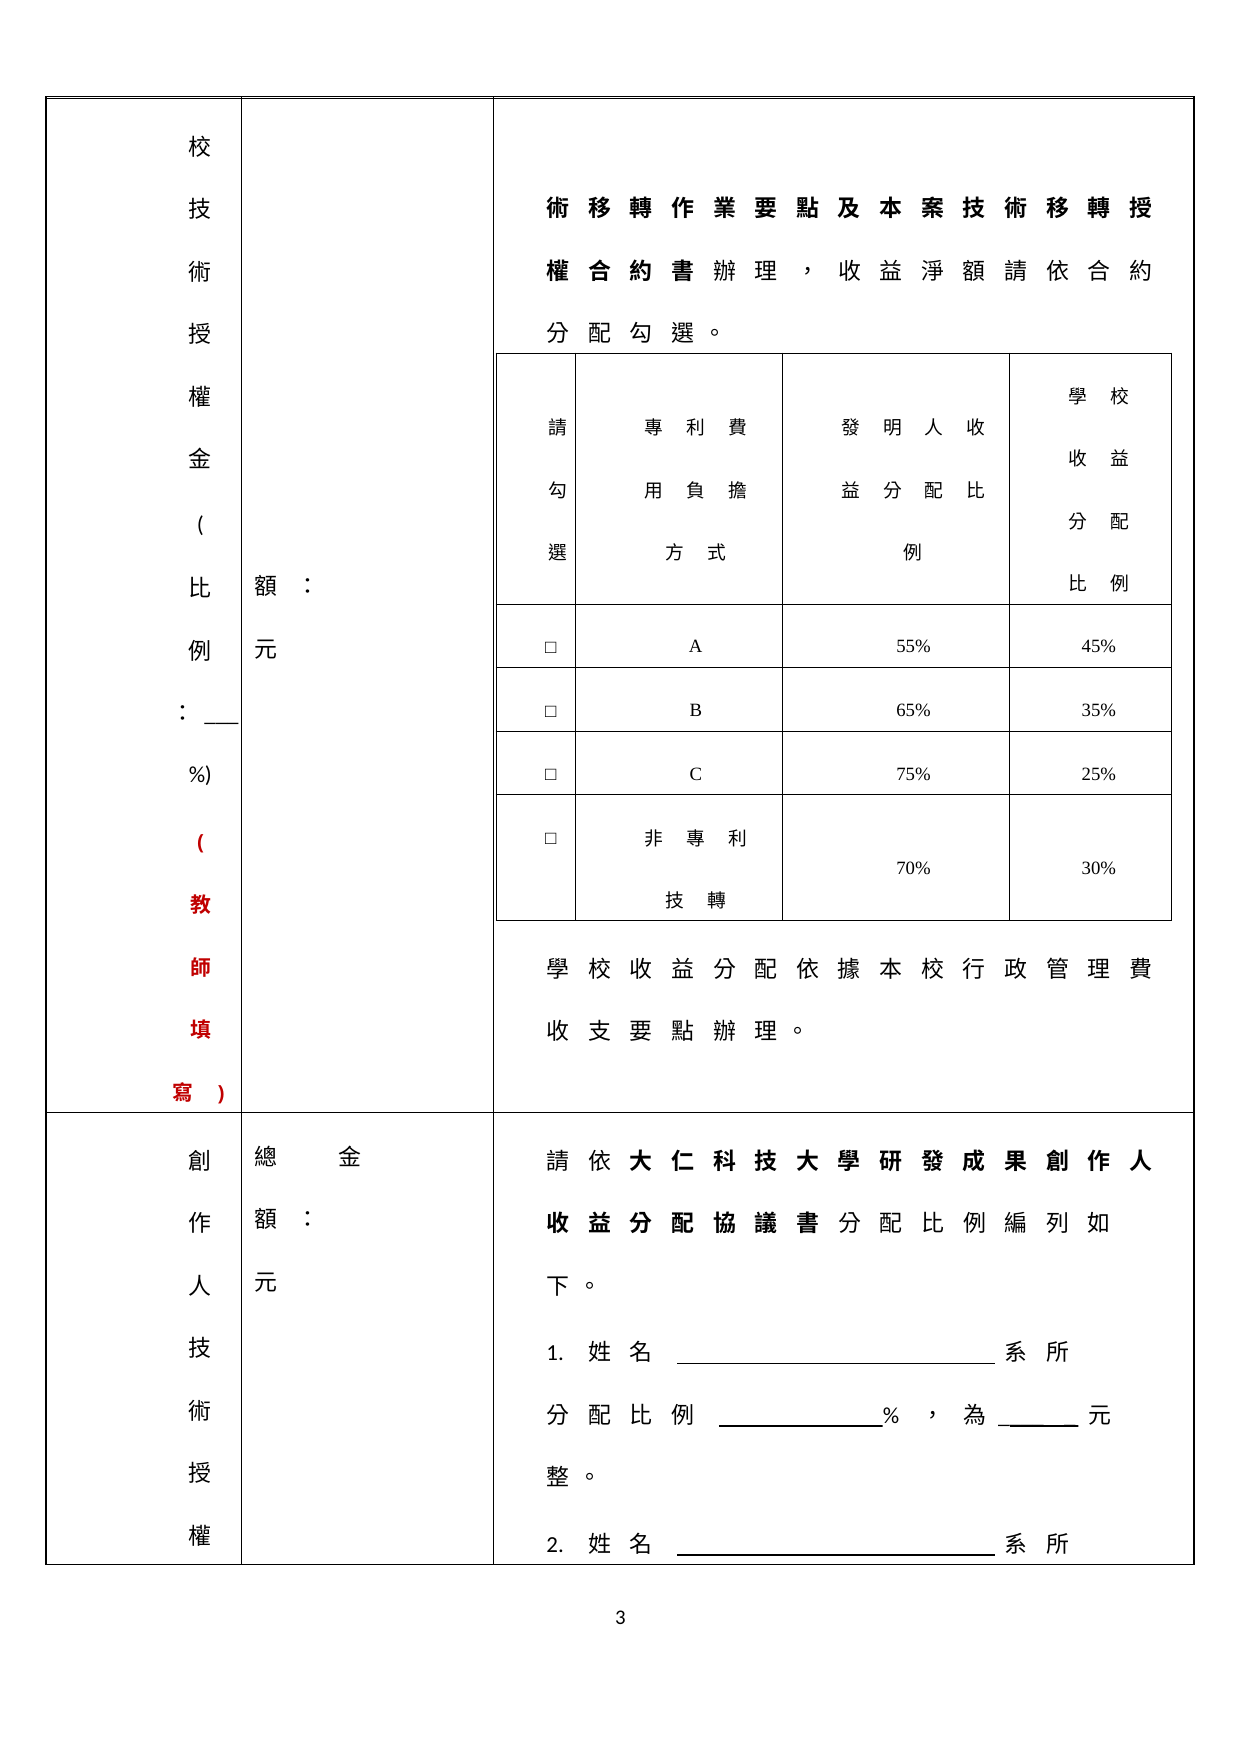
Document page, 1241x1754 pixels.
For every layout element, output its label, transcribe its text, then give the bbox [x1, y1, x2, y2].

table_cell B [576, 668, 782, 731]
table_cell 65% [783, 668, 1009, 731]
table_header 專利費用負擔方式 [576, 354, 782, 603]
table_cell □ [497, 605, 575, 667]
table_cell 45% [1010, 605, 1171, 667]
table_cell □ [497, 732, 575, 794]
table_cell A [576, 605, 782, 667]
table_cell 75% [783, 732, 1009, 794]
table_cell 創作人技術授權 [47, 1113, 241, 1563]
table_cell □ [497, 795, 575, 920]
table_cell □ [497, 668, 575, 731]
table_cell 30% [1010, 795, 1171, 920]
table_cell 70% [783, 795, 1009, 920]
table_cell 校技術授權金 (比例：­­­___%) (教師填寫) [47, 99, 241, 1112]
table_cell 25% [1010, 732, 1171, 794]
table_cell 總 金 額： 元 [242, 1113, 493, 1563]
table_cell 請依大仁科技大學研發成果創作人收益分配協議書分配比例編列如下。 1. 姓名 系所 分配比例 %，為____ _元整。 2. 姓名 系所 [494, 1113, 1193, 1563]
table_cell 非專利技轉 [576, 795, 782, 920]
table_cell 術移轉作業要點及本案技術移轉授權合約書辦理，收益淨額請依合約分配勾選。 學校收益分配依據本校行政管理費收支要點辦理。 [494, 99, 1193, 1112]
table_header 發明人收益分配比例 [783, 354, 1009, 603]
table_cell C [576, 732, 782, 794]
table_cell 額： 元 [242, 99, 493, 1112]
table_header 學校收益分配比例 [1010, 354, 1171, 603]
table_header 請勾選 [497, 354, 575, 603]
table_cell 35% [1010, 668, 1171, 731]
table_cell 55% [783, 605, 1009, 667]
